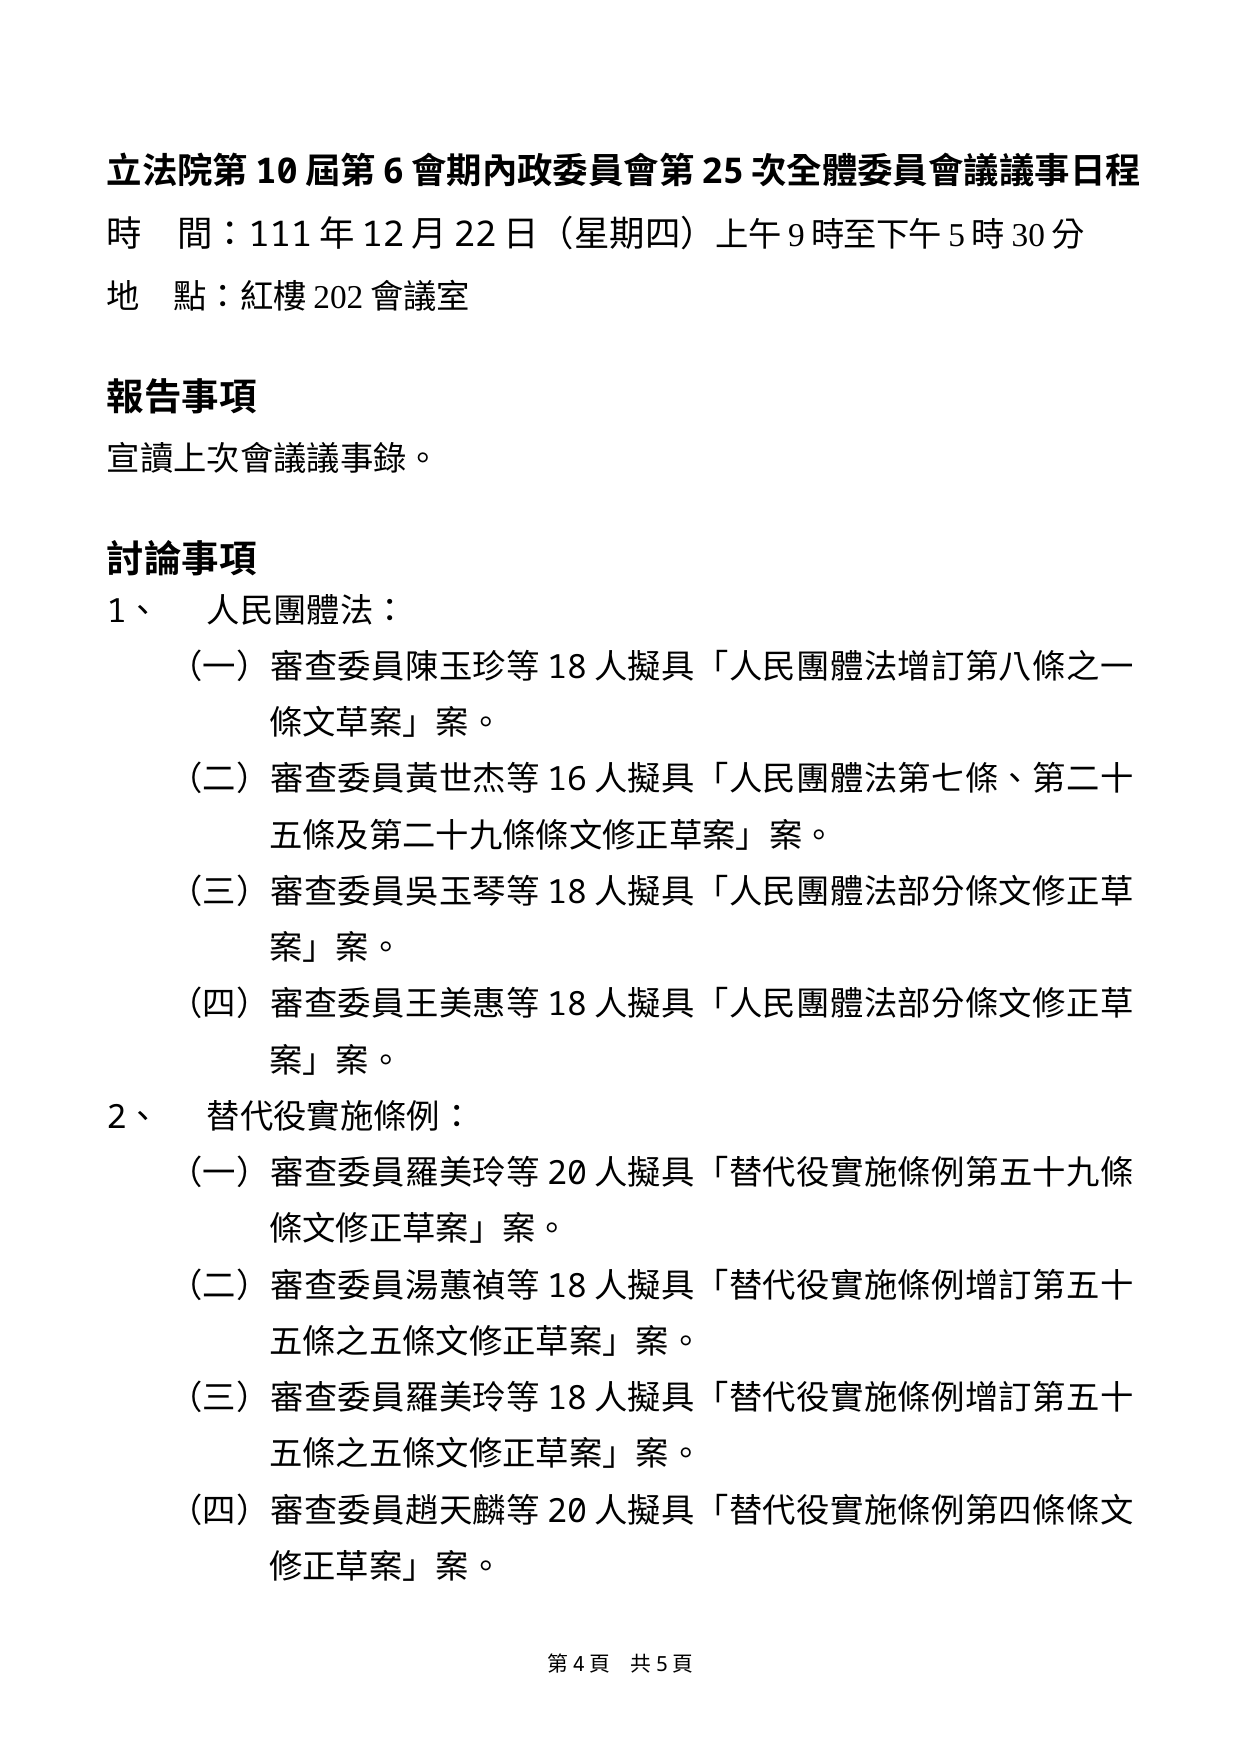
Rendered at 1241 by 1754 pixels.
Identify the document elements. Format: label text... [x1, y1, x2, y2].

text 宣讀上次會議議事錄。 [106, 414, 1135, 477]
text （二）審查委員湯蕙禎等18人擬具「替代役實施條例增訂第五十五條之五條文修正草案」案。 [169, 1252, 1134, 1364]
text 討論事項 [106, 514, 1134, 577]
text 立法院第10屆第6會期內政委員會第25次全體委員會議議事日程 [106, 127, 1169, 189]
text （四）審查委員王美惠等18人擬具「人民團體法部分條文修正草案」案。 [169, 971, 1134, 1083]
text （四）審查委員趙天麟等20人擬具「替代役實施條例第四條條文修正草案」案。 [169, 1477, 1134, 1589]
list 替代役實施條例： [106, 1083, 1134, 1139]
text （三）審查委員羅美玲等18人擬具「替代役實施條例增訂第五十五條之五條文修正草案」案。 [169, 1364, 1134, 1477]
text 地 點：紅樓202會議室 [106, 252, 1134, 314]
text （三）審查委員吳玉琴等18人擬具「人民團體法部分條文修正草案」案。 [169, 858, 1134, 971]
text 報告事項 [106, 352, 1134, 414]
text （一）審查委員羅美玲等20人擬具「替代役實施條例第五十九條條文修正草案」案。 [169, 1139, 1134, 1252]
text 時 間：111年12月22日（星期四）上午9時至下午5時30分 [106, 189, 1134, 252]
list 人民團體法： [106, 577, 1134, 633]
text （一）審查委員陳玉珍等18人擬具「人民團體法增訂第八條之一條文草案」案。 [169, 633, 1134, 746]
text （二）審查委員黃世杰等16人擬具「人民團體法第七條、第二十五條及第二十九條條文修正草案」案。 [169, 746, 1134, 858]
